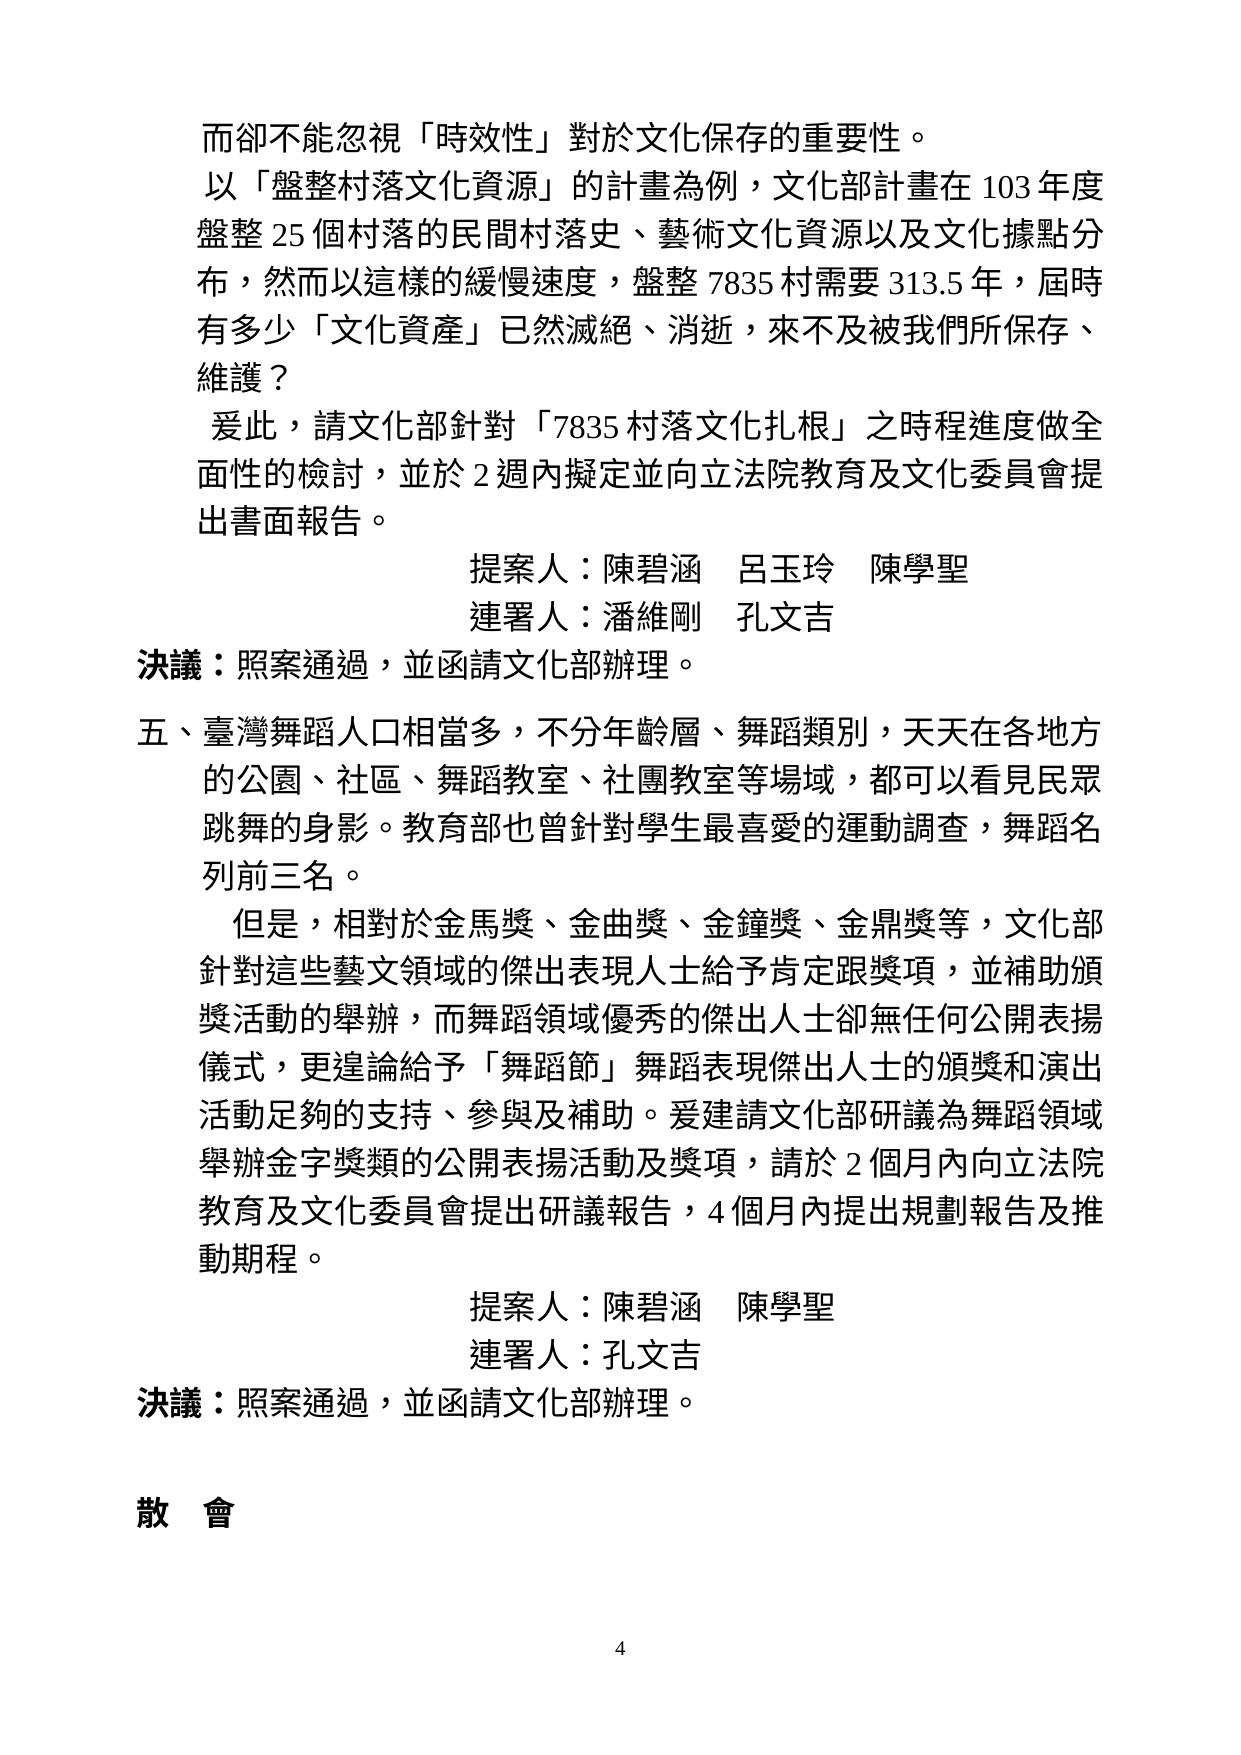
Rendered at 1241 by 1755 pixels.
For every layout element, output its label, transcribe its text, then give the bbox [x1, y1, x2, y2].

text 但是，相對於金馬獎、金曲獎、金鐘獎、金鼎獎等，文化部針對這些藝文領域的傑出表現人士給予肯定跟獎項，並補助頒獎活動的舉辦，而舞蹈領域優秀的傑出人士卻無任何公開表揚儀式，更遑論給予「舞蹈節」舞蹈表現傑出人士的頒獎和演出活動足夠的支持、參與及補助。爰建請文化部研議為舞蹈領域舉辦金字獎類的公開表揚活動及獎項，請於2個月內向立法院教育及文化委員會提出研議報告，4個月內提出規劃報告及推動期程。 [198, 898, 1104, 1281]
text 提案人：陳碧涵 陳學聖 [136, 1281, 1104, 1329]
text 連署人：孔文吉 [136, 1329, 1104, 1377]
text 以「盤整村落文化資源」的計畫為例，文化部計畫在103年度盤整25個村落的民間村落史、藝術文化資源以及文化據點分布，然而以這樣的緩慢速度，盤整7835村需要313.5年，屆時有多少「文化資產」已然滅絕、消逝，來不及被我們所保存、維護？ [136, 160, 1104, 400]
text 散 會 [136, 1487, 1102, 1535]
text 連署人：潘維剛 孔文吉 [136, 591, 1104, 639]
text 五、臺灣舞蹈人口相當多，不分年齡層、舞蹈類別，天天在各地方的公園、社區、舞蹈教室、社團教室等場域，都可以看見民眾跳舞的身影。教育部也曾針對學生最喜愛的運動調查，舞蹈名列前三名。 [136, 706, 1104, 898]
text 爰此，請文化部針對「7835村落文化扎根」之時程進度做全面性的檢討，並於2週內擬定並向立法院教育及文化委員會提出書面報告。 [136, 400, 1104, 543]
text 提案人：陳碧涵 呂玉玲 陳學聖 [136, 543, 1104, 591]
text 決議：照案通過，並函請文化部辦理。 [136, 639, 1102, 687]
text 而卻不能忽視「時效性」對於文化保存的重要性。 [136, 112, 1104, 160]
text 決議：照案通過，並函請文化部辦理。 [136, 1377, 1102, 1425]
